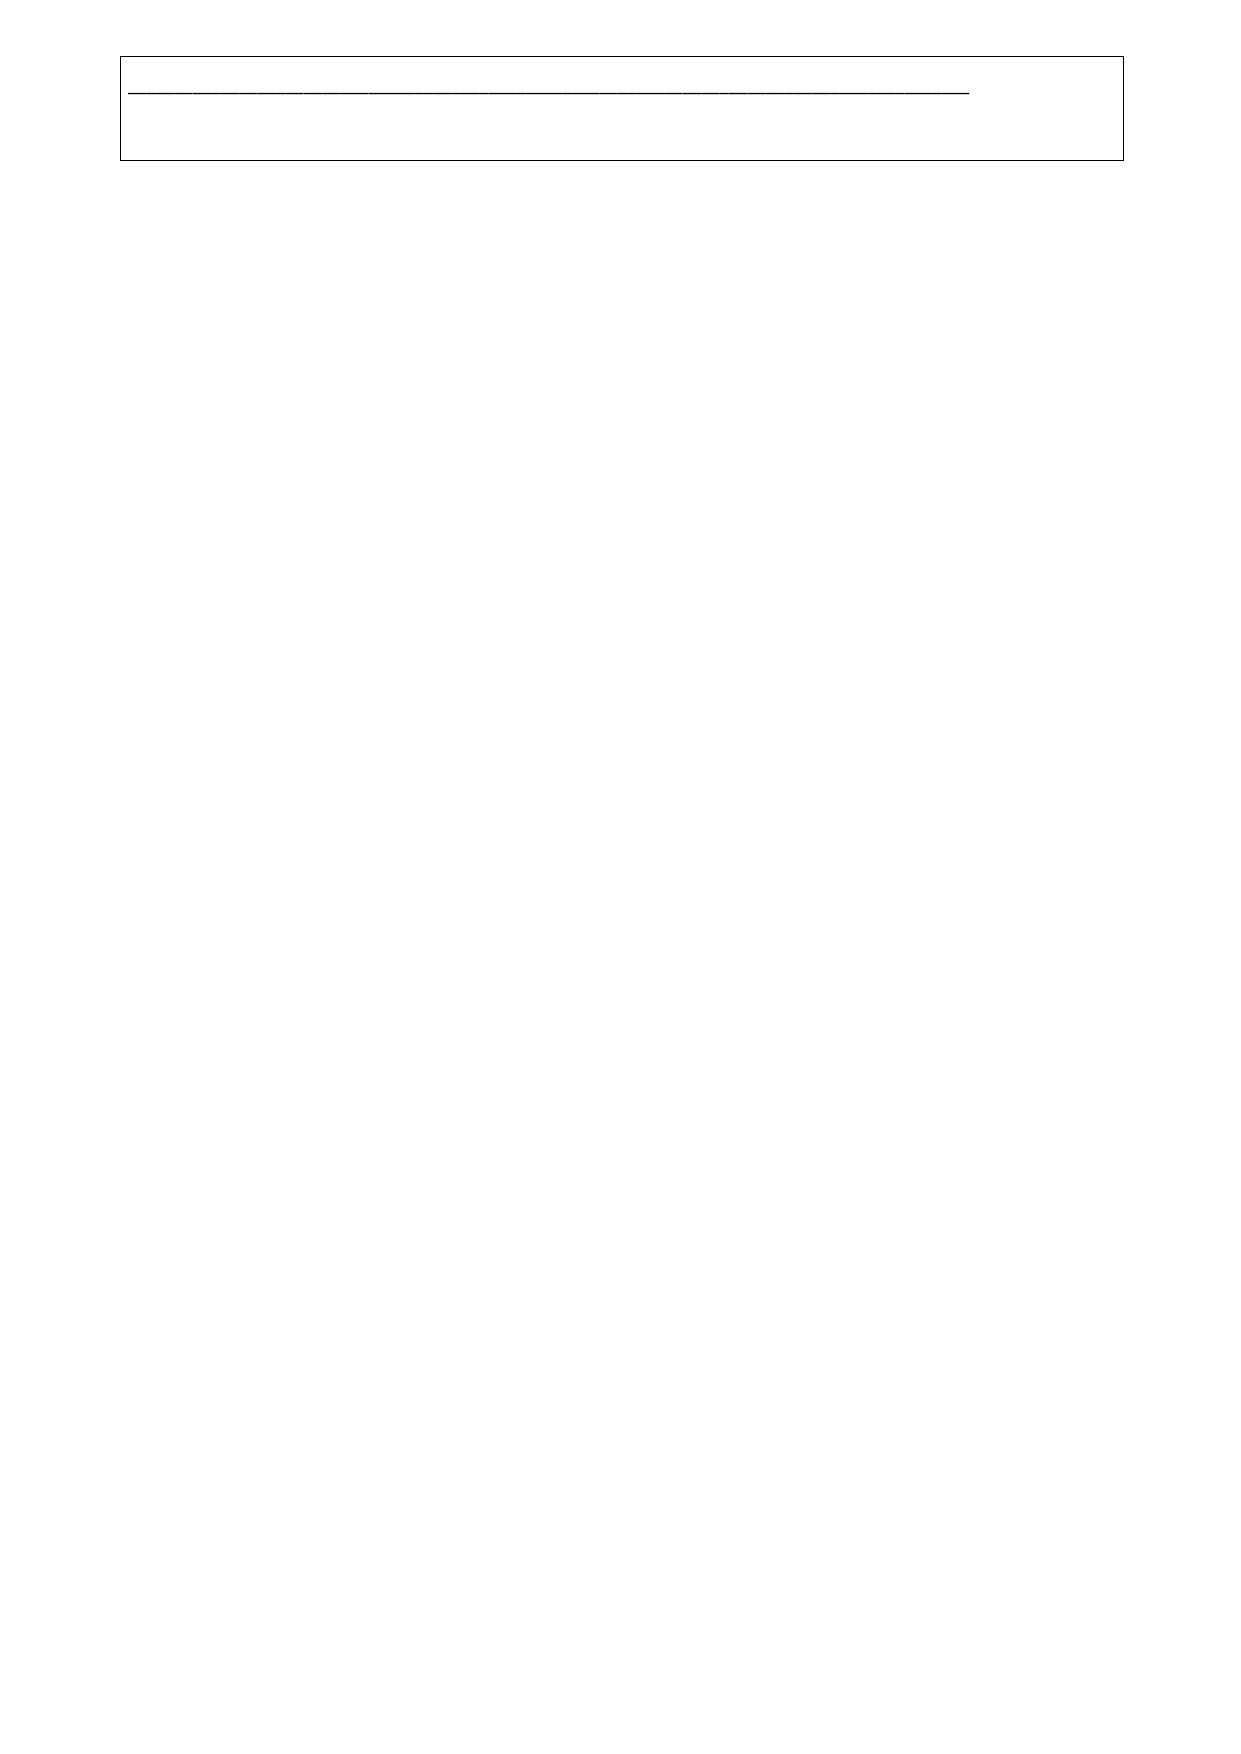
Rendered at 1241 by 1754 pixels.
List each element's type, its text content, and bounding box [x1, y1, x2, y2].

table_cell ___________________________________________________________________________________________ [121, 57, 1123, 160]
